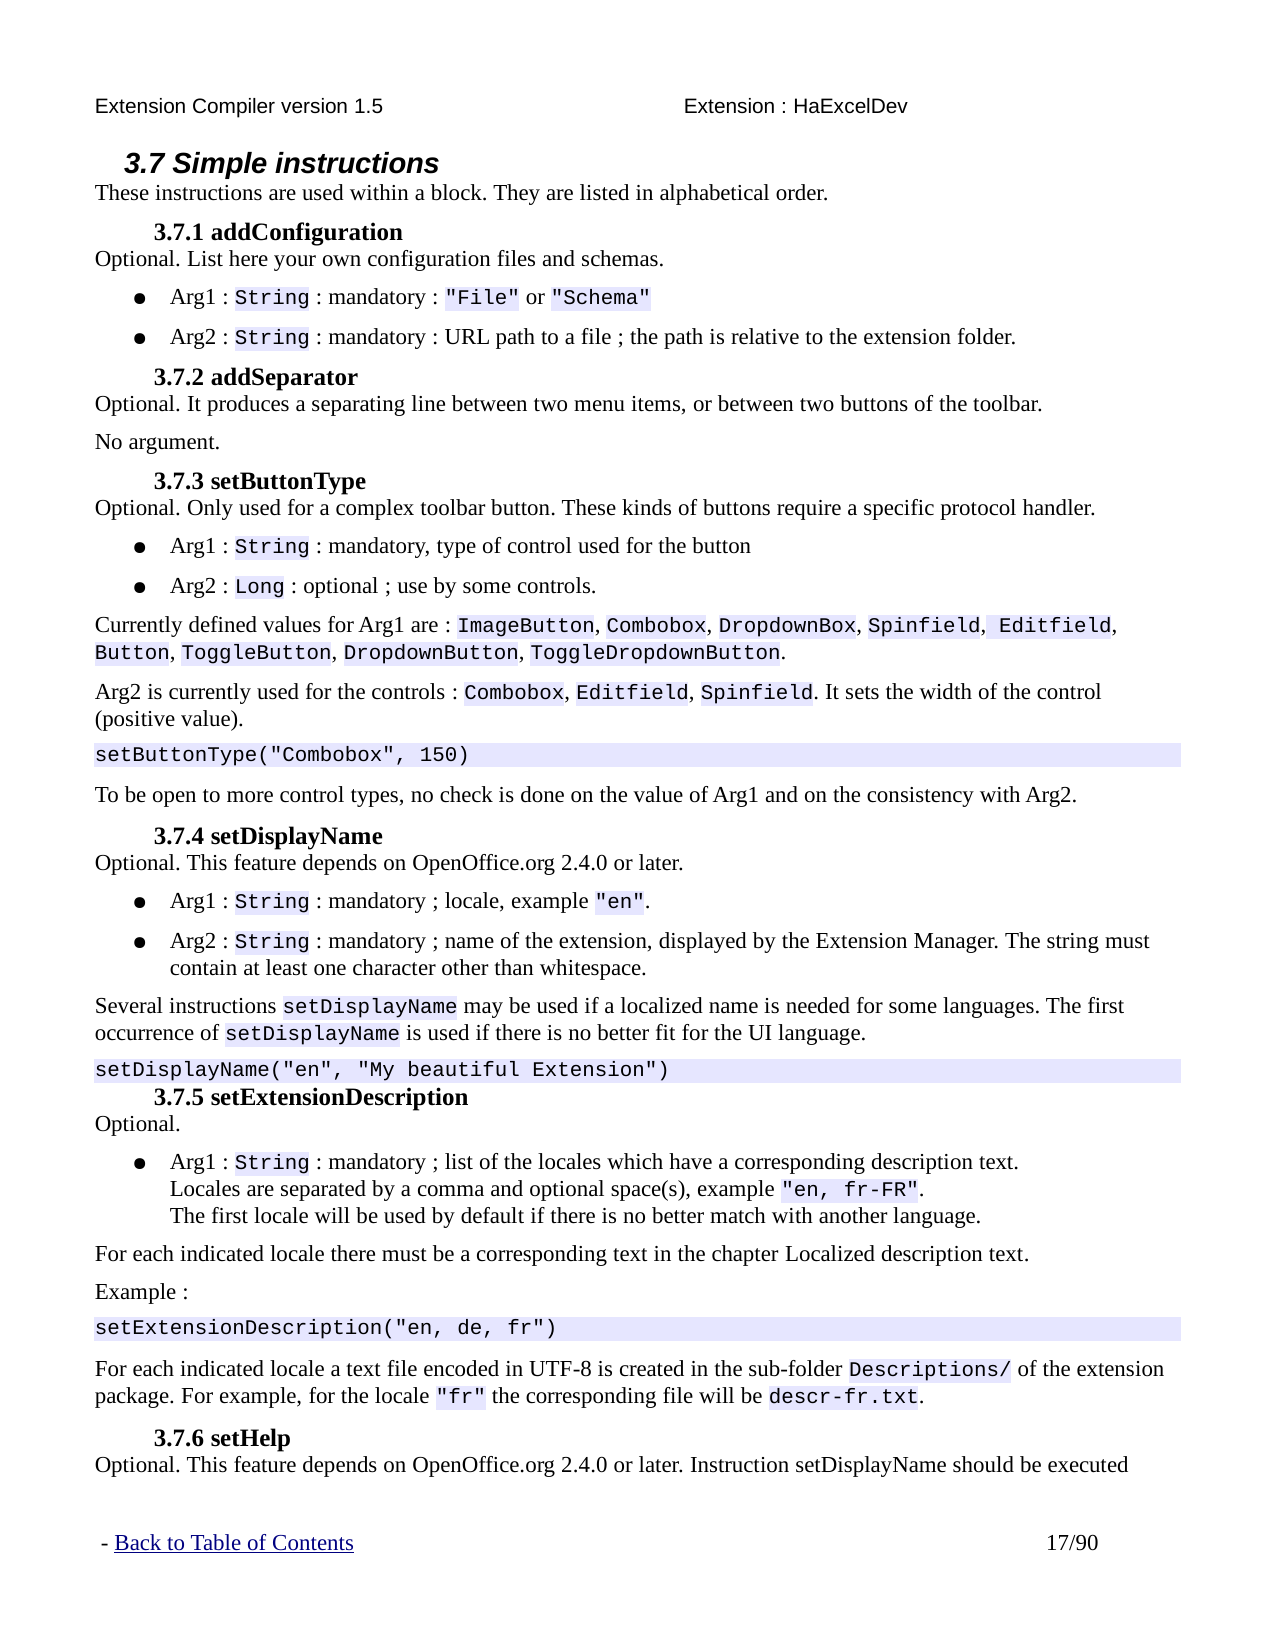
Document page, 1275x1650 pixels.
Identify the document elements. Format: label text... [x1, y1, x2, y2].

text Optional. Only used for a complex toolbar button. These kinds of buttons require a specific protocol handler. [94, 495, 1181, 521]
subtitle setDisplayName [153, 822, 1181, 850]
text To be open to more control types, no check is done on the value of Arg1 and on the consistency with Arg2. [94, 782, 1181, 808]
text For each indicated locale there must be a corresponding text in the chapter Localized description text. [94, 1241, 1181, 1267]
list Arg1 : String : mandatory ; list of the locales which have a corresponding description text. Locales are separated by a comma and optional space(s), example "en, fr-FR". The first locale will be used by default if there is no better match with another language. [132, 1149, 1181, 1229]
text Optional. List here your own configuration files and schemas. [94, 246, 1181, 272]
list Arg2 : String : mandatory : URL path to a file ; the path is relative to the extension folder. [132, 323, 1181, 351]
subtitle setExtensionDescription [153, 1083, 1181, 1111]
text Example : [94, 1279, 1181, 1305]
text Optional. It produces a separating line between two menu items, or between two buttons of the toolbar. [94, 391, 1181, 417]
text Several instructions setDisplayName may be used if a localized name is needed for some languages. The first occurrence of setDisplayName is used if there is no better fit for the UI language. [94, 993, 1181, 1047]
subtitle Simple instructions [124, 147, 1181, 180]
text setButtonType("Combobox", 150) [94, 743, 1181, 767]
list Arg2 : String : mandatory ; name of the extension, displayed by the Extension Manager. The string must contain at least one character other than whitespace. [132, 928, 1181, 980]
text Optional. This feature depends on OpenOffice.org 2.4.0 or later. [94, 850, 1181, 876]
text setDisplayName("en", "My beautiful Extension") [94, 1059, 1181, 1083]
list Arg1 : String : mandatory, type of control used for the button [132, 533, 1181, 560]
subtitle setHelp [153, 1424, 1181, 1452]
subtitle addSeparator [153, 363, 1181, 391]
text Arg2 is currently used for the controls : Combobox, Editfield, Spinfield. It sets the width of the control (positive value). [94, 678, 1181, 731]
list Arg2 : Long : optional ; use by some controls. [132, 573, 1181, 599]
text Optional. [94, 1111, 1181, 1137]
text No argument. [94, 429, 1181, 454]
list Arg1 : String : mandatory : "File" or "Schema" [132, 284, 1181, 311]
text These instructions are used within a block. They are listed in alphabetical order. [94, 180, 1181, 206]
list Arg1 : String : mandatory ; locale, example "en". [132, 888, 1181, 915]
text For each indicated locale a text file encoded in UTF-8 is created in the sub-folder Descriptions/ of the extension package. For example, for the locale "fr" the corresponding file will be descr-fr.txt. [94, 1356, 1181, 1410]
subtitle addConfiguration [153, 218, 1181, 246]
subtitle setButtonType [153, 467, 1181, 495]
text Currently defined values for Arg1 are : ImageButton, Combobox, DropdownBox, Spinfield, Editfield, Button, ToggleButton, DropdownButton, ToggleDropdownButton. [94, 612, 1181, 666]
text Optional. This feature depends on OpenOffice.org 2.4.0 or later. Instruction setDisplayName should be executed [94, 1452, 1181, 1478]
text setExtensionDescription("en, de, fr") [94, 1317, 1181, 1341]
